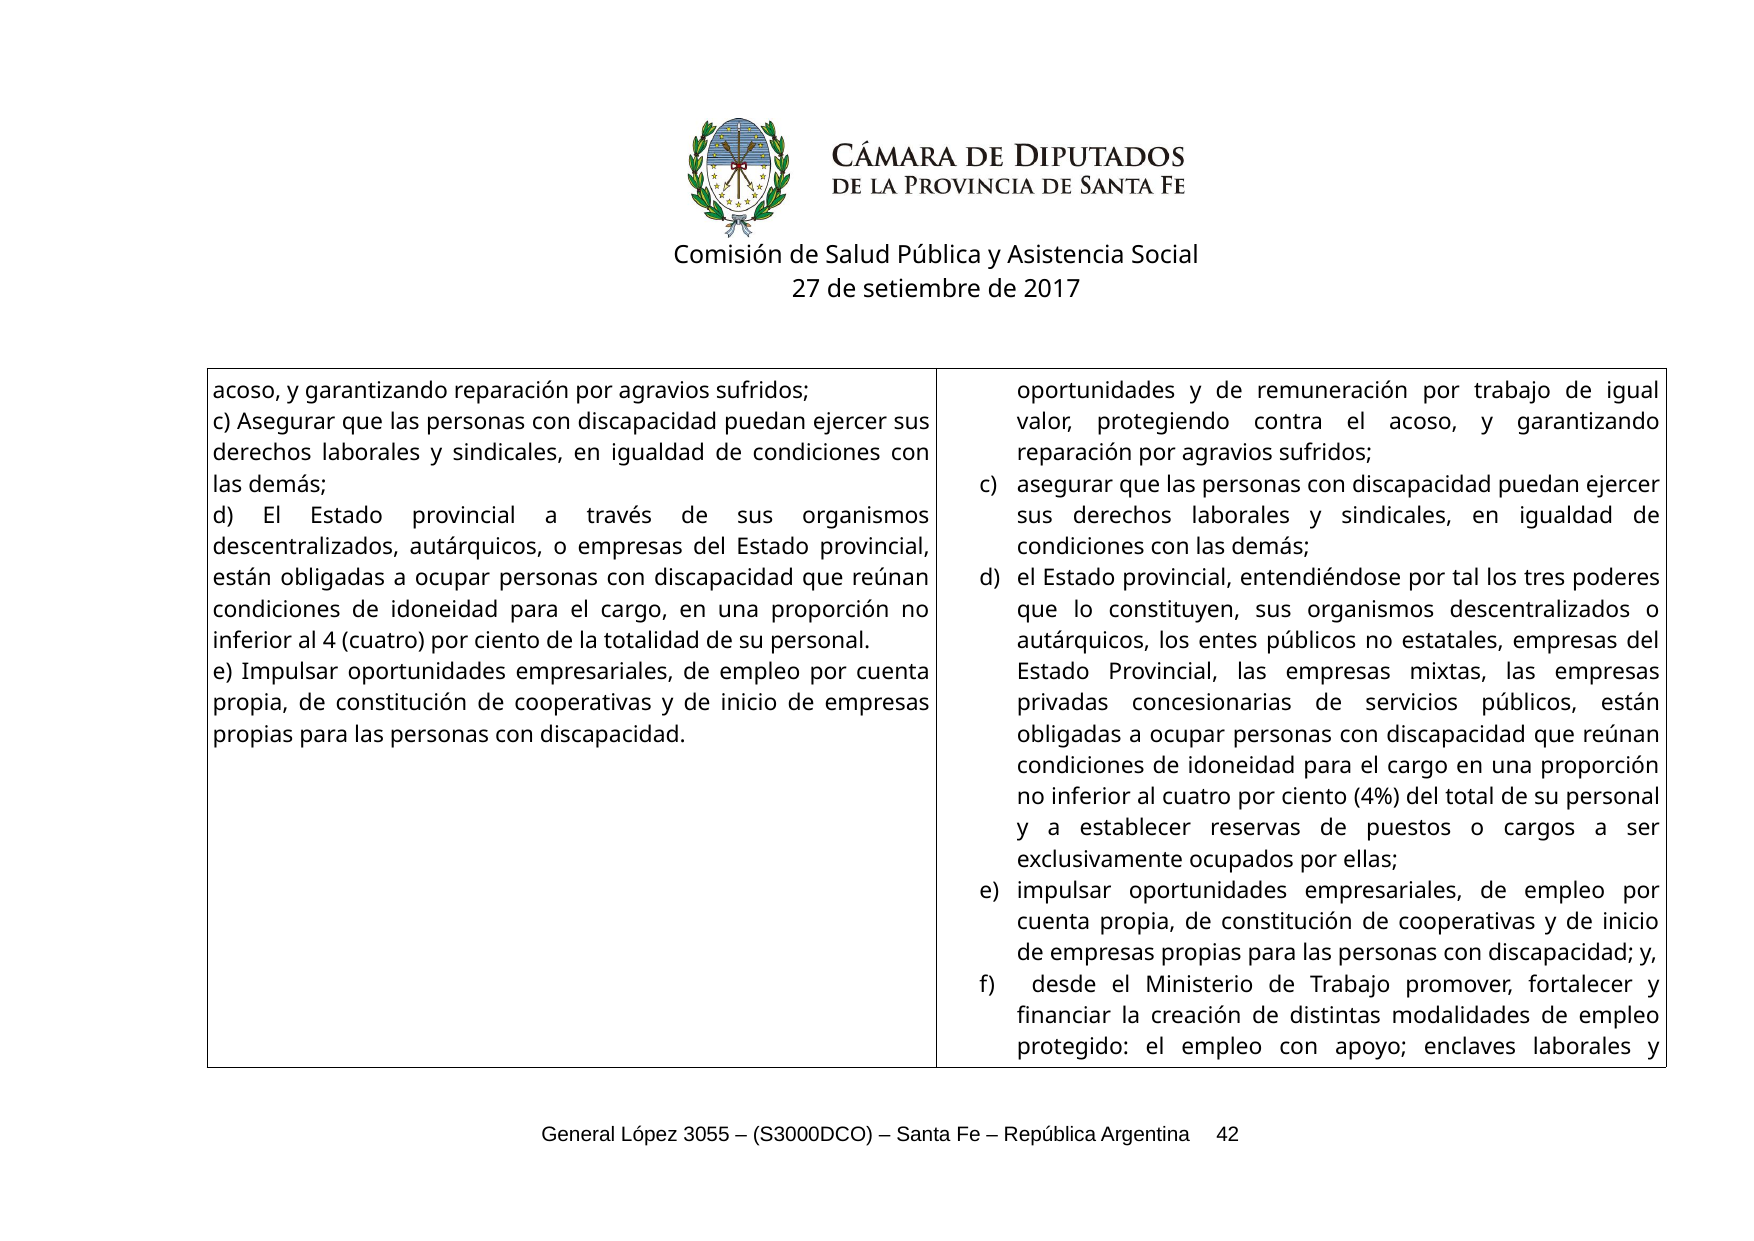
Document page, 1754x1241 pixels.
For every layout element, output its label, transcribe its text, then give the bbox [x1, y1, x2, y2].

table_cell Derecho al Trabajo y Empleo. Las personas con discapacidad tienen el derecho a trabajar en igualdad de condiciones con las demás; promoviendo la igualdad de oportunidades en entornos laborales abiertos, inclusivos y accesibles; salvaguardando y promoviendo el ejercicio del derecho al trabajo, incluso para las personas que adquieran una discapacidad durante el empleo; favoreciendo el empleo con apoyo, la readaptación de los puestos de trabajo, la capacitación del personal en relación con las buenas prácticas en el trato de personas con discapacidad; y apoyando los emprendimientos laborales de personas con discapacidad. Implementación de medidas en ámbitos laborales. Las medidas a implementar son: prohibir en el ámbito de la Provincia la discriminación por motivos de discapacidad con respecto a todas las cuestiones relativas a cualquier forma de empleo, incluidas las condiciones de selección y contratación, la continuidad en el empleo, la promoción profesional en condiciones de trabajo seguras y saludables; proteger los derechos de las personas con discapacidad, en igualdad de condiciones con las demás, estableciendo dentro de la Provincia condiciones de trabajo justas y favorables, seguras y saludables; con igualdad de oportunidades y de remuneración por trabajo de igual valor, protegiendo contra el acoso, y garantizando reparación por agravios sufridos; asegurar que las personas con discapacidad puedan ejercer sus derechos laborales y sindicales, en igualdad de condiciones con las demás; el Estado provincial, entendiéndose por tal los tres poderes que lo constituyen, sus organismos descentralizados o autárquicos, los entes públicos no estatales, empresas del Estado Provincial, las empresas mixtas, las empresas privadas concesionarias de servicios públicos, están obligadas a ocupar personas con discapacidad que reúnan condiciones de idoneidad para el cargo en una proporción no inferior al cuatro por ciento (4%) del total de su personal y a establecer reservas de puestos o cargos a ser exclusivamente ocupados por ellas; impulsar oportunidades empresariales, de empleo por cuenta propia, de constitución de cooperativas y de inicio de empresas propias para las personas con discapacidad; y, desde el Ministerio de Trabajo promover, fortalecer y financiar la creación de distintas modalidades de empleo protegido: el empleo con apoyo; enclaves laborales y prestación de servicios en el domicilio cuando las personas con discapacidad se encuentren imposibilitadas de concurrir al lugar de trabajo. También reserva de predios dentro de los parques industriales para la instalación de las distintas modalidades de empleo protegido contemplado en la Ley Nº 26816 - Régimen Federal de Empleo Protegido para Personas Con Discapacidad. Creación - sus modificatorias o las que en un futuro la reemplace, y/o por empresas sociales integrada por trabajadores con discapacidad. [937, 369, 1666, 1067]
picture [687, 118, 1185, 242]
table_cell acoso, y garantizando reparación por agravios sufridos; c) Asegurar que las personas con discapacidad puedan ejercer sus derechos laborales y sindicales, en igualdad de condiciones con las demás; d) El Estado provincial a través de sus organismos descentralizados, autárquicos, o empresas del Estado provincial, están obligadas a ocupar personas con discapacidad que reúnan condiciones de idoneidad para el cargo, en una proporción no inferior al 4 (cuatro) por ciento de la totalidad de su personal. e) Impulsar oportunidades empresariales, de empleo por cuenta propia, de constitución de cooperativas y de inicio de empresas propias para las personas con discapacidad. [208, 369, 936, 1067]
